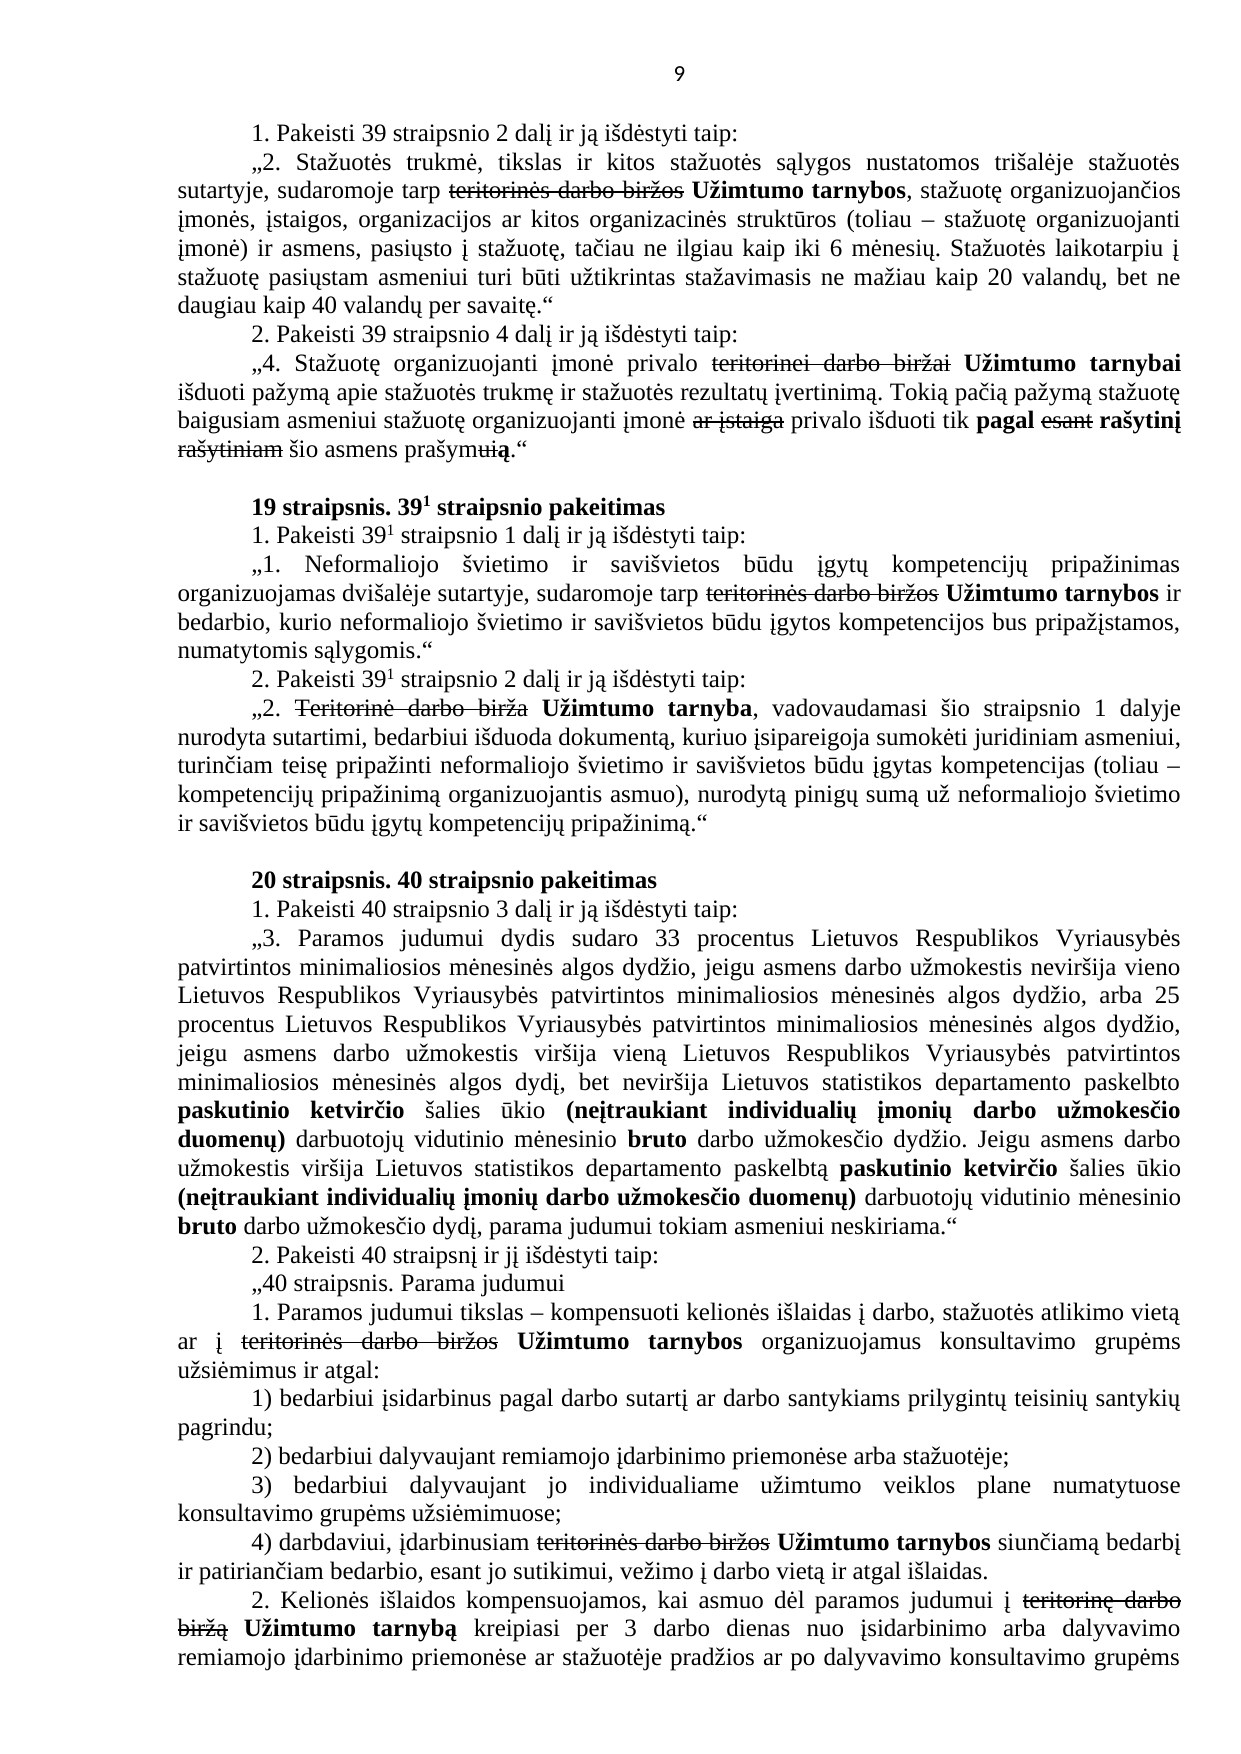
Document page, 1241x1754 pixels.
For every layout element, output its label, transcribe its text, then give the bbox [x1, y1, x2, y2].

text „4. Stažuotę organizuojanti įmonė privalo teritorinei darbo biržai Užimtumo tarnybai išduoti pažymą apie stažuotės trukmę ir stažuotės rezultatų įvertinimą. Tokią pačią pažymą stažuotę baigusiam asmeniui stažuotę organizuojanti įmonė ar įstaiga privalo išduoti tik pagal esant rašytinį rašytiniam šio asmens prašymuią.“ [177, 348, 1181, 463]
text „2. Stažuotės trukmė, tikslas ir kitos stažuotės sąlygos nustatomos trišalėje stažuotės sutartyje, sudaromoje tarp teritorinės darbo biržos Užimtumo tarnybos, stažuotę organizuojančios įmonės, įstaigos, organizacijos ar kitos organizacinės struktūros (toliau – stažuotę organizuojanti įmonė) ir asmens, pasiųsto į stažuotę, tačiau ne ilgiau kaip iki 6 mėnesių. Stažuotės laikotarpiu į stažuotę pasiųstam asmeniui turi būti užtikrintas stažavimasis ne mažiau kaip 20 valandų, bet ne daugiau kaip 40 valandų per savaitę.“ [177, 147, 1181, 319]
text 1. Pakeisti 40 straipsnio 3 dalį ir ją išdėstyti taip: [177, 894, 1181, 923]
text 2) bedarbiui dalyvaujant remiamojo įdarbinimo priemonėse arba stažuotėje; [177, 1441, 1181, 1470]
text 1) bedarbiui įsidarbinus pagal darbo sutartį ar darbo santykiams prilygintų teisinių santykių pagrindu; [177, 1383, 1181, 1441]
text 1. Pakeisti 39 straipsnio 2 dalį ir ją išdėstyti taip: [177, 118, 1181, 147]
text „1. Neformaliojo švietimo ir savišvietos būdu įgytų kompetencijų pripažinimas organizuojamas dvišalėje sutartyje, sudaromoje tarp teritorinės darbo biržos Užimtumo tarnybos ir bedarbio, kurio neformaliojo švietimo ir savišvietos būdu įgytos kompetencijos bus pripažįstamos, numatytomis sąlygomis.“ [177, 549, 1181, 664]
text „3. Paramos judumui dydis sudaro 33 procentus Lietuvos Respublikos Vyriausybės patvirtintos minimaliosios mėnesinės algos dydžio, jeigu asmens darbo užmokestis neviršija vieno Lietuvos Respublikos Vyriausybės patvirtintos minimaliosios mėnesinės algos dydžio, arba 25 procentus Lietuvos Respublikos Vyriausybės patvirtintos minimaliosios mėnesinės algos dydžio, jeigu asmens darbo užmokestis viršija vieną Lietuvos Respublikos Vyriausybės patvirtintos minimaliosios mėnesinės algos dydį, bet neviršija Lietuvos statistikos departamento paskelbto paskutinio ketvirčio šalies ūkio (neįtraukiant individualių įmonių darbo užmokesčio duomenų) darbuotojų vidutinio mėnesinio bruto darbo užmokesčio dydžio. Jeigu asmens darbo užmokestis viršija Lietuvos statistikos departamento paskelbtą paskutinio ketvirčio šalies ūkio (neįtraukiant individualių įmonių darbo užmokesčio duomenų) darbuotojų vidutinio mėnesinio bruto darbo užmokesčio dydį, parama judumui tokiam asmeniui neskiriama.“ [177, 923, 1181, 1240]
text 19 straipsnis. 391 straipsnio pakeitimas [177, 492, 1181, 521]
text 2. Pakeisti 391 straipsnio 2 dalį ir ją išdėstyti taip: [177, 664, 1181, 693]
text 4) darbdaviui, įdarbinusiam teritorinės darbo biržos Užimtumo tarnybos siunčiamą bedarbį ir patiriančiam bedarbio, esant jo sutikimui, vežimo į darbo vietą ir atgal išlaidas. [177, 1527, 1181, 1585]
text 20 straipsnis. 40 straipsnio pakeitimas [177, 866, 1181, 894]
text „2. Teritorinė darbo birža Užimtumo tarnyba, vadovaudamasi šio straipsnio 1 dalyje nurodyta sutartimi, bedarbiui išduoda dokumentą, kuriuo įsipareigoja sumokėti juridiniam asmeniui, turinčiam teisę pripažinti neformaliojo švietimo ir savišvietos būdu įgytas kompetencijas (toliau – kompetencijų pripažinimą organizuojantis asmuo), nurodytą pinigų sumą už neformaliojo švietimo ir savišvietos būdu įgytų kompetencijų pripažinimą.“ [177, 693, 1181, 837]
text 3) bedarbiui dalyvaujant jo individualiame užimtumo veiklos plane numatytuose konsultavimo grupėms užsiėmimuose; [177, 1470, 1181, 1527]
text 2. Pakeisti 39 straipsnio 4 dalį ir ją išdėstyti taip: [177, 319, 1181, 348]
text „40 straipsnis. Parama judumui [177, 1268, 1181, 1297]
text 1. Pakeisti 391 straipsnio 1 dalį ir ją išdėstyti taip: [177, 521, 1181, 549]
text 2. Kelionės išlaidos kompensuojamos, kai asmuo dėl paramos judumui į teritorinę darbo biržą Užimtumo tarnybą kreipiasi per 3 darbo dienas nuo įsidarbinimo arba dalyvavimo remiamojo įdarbinimo priemonėse ar stažuotėje pradžios ar po dalyvavimo konsultavimo grupėms [177, 1585, 1181, 1671]
text 2. Pakeisti 40 straipsnį ir jį išdėstyti taip: [177, 1240, 1181, 1268]
text 1. Paramos judumui tikslas – kompensuoti kelionės išlaidas į darbo, stažuotės atlikimo vietą ar į teritorinės darbo biržos Užimtumo tarnybos organizuojamus konsultavimo grupėms užsiėmimus ir atgal: [177, 1297, 1181, 1383]
